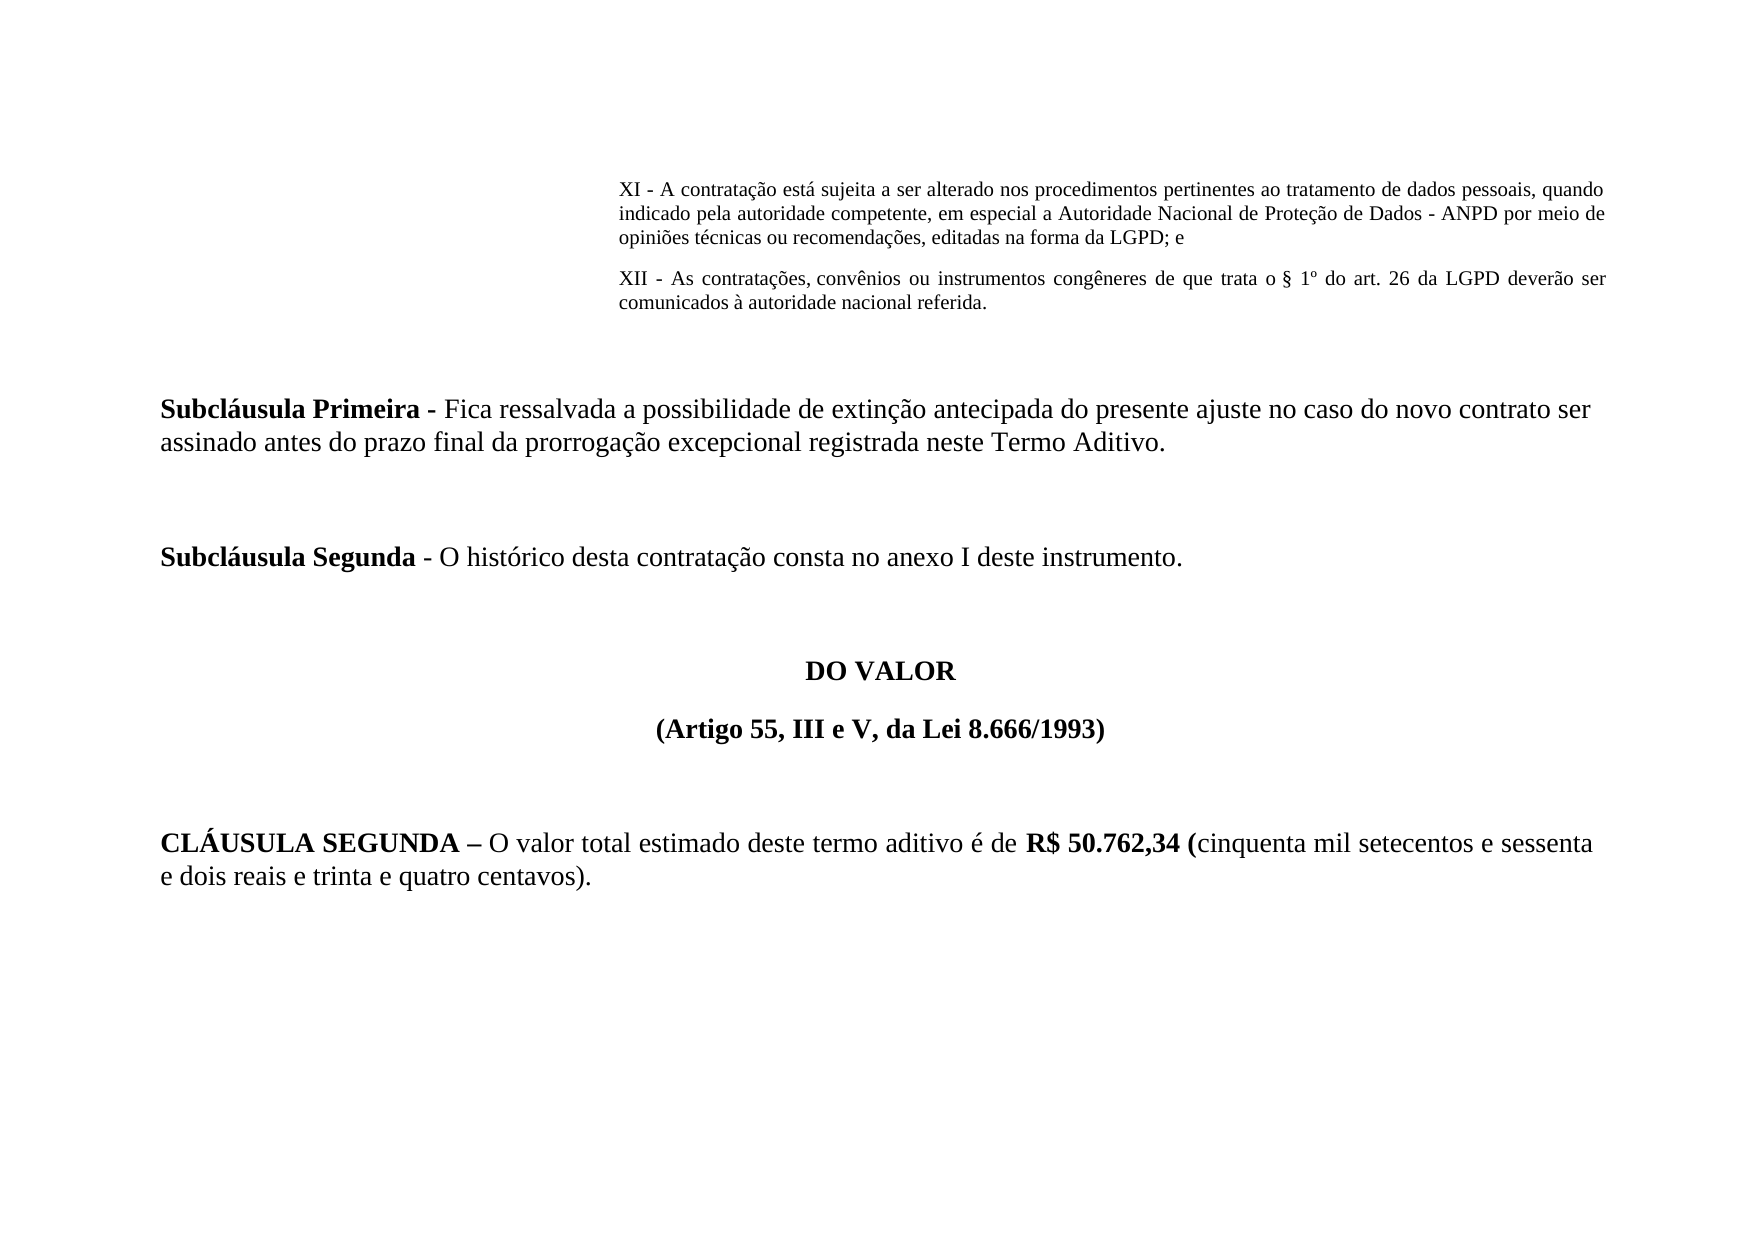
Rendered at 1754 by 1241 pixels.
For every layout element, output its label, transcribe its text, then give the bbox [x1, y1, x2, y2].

text Subcláusula Primeira - Fica ressalvada a possibilidade de extinção antecipada do presente ajuste no caso do novo contrato ser assinado antes do prazo final da prorrogação excepcional registrada neste Termo Aditivo. [160, 392, 1594, 457]
text CLÁUSULA SEGUNDA – O valor total estimado deste termo aditivo é de R$ 50.762,34 (cinquenta mil setecentos e sessenta e dois reais e trinta e quatro centavos). [160, 827, 1594, 891]
text (Artigo 55, III e V, da Lei 8.666/1993) [160, 712, 1594, 744]
text DO VALOR [160, 654, 1594, 687]
text XII - As contratações, convênios ou instrumentos congêneres de que trata o § 1º do art. 26 da LGPD deverão ser comunicados à autoridade nacional referida. [619, 266, 1606, 314]
text Subcláusula Segunda - O histórico desta contratação consta no anexo I deste instrumento. [160, 539, 1594, 572]
text XI - A contratação está sujeita a ser alterado nos procedimentos pertinentes ao tratamento de dados pessoais, quando indicado pela autoridade competente, em especial a Autoridade Nacional de Proteção de Dados - ANPD por meio de opiniões técnicas ou recomendações, editadas na forma da LGPD; e [619, 177, 1606, 249]
